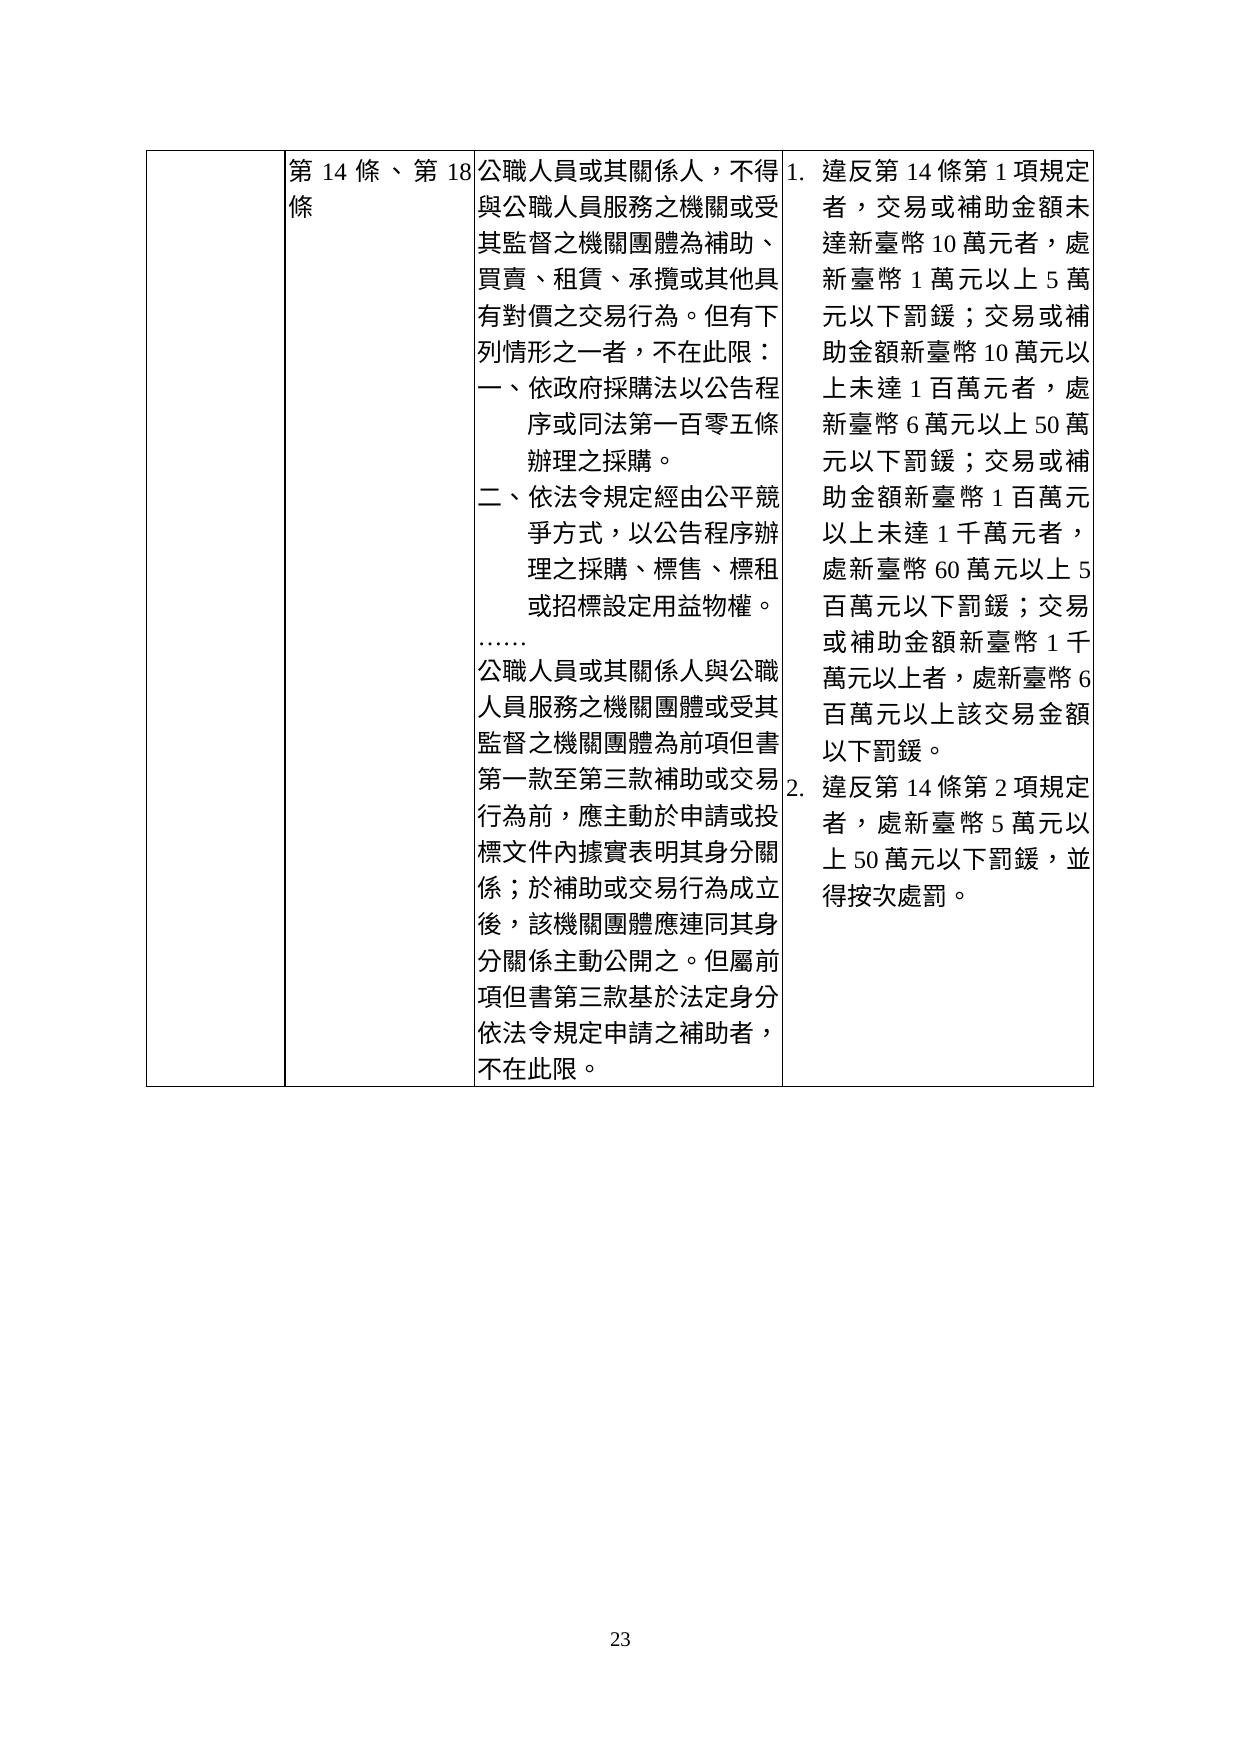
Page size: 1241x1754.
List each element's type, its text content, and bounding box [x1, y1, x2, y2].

table_cell [147, 151, 284, 1086]
table_cell 公職人員或其關係人，不得與公職人員服務之機關或受其監督之機關團體為補助、買賣、租賃、承攬或其他具有對價之交易行為。但有下列情形之一者，不在此限： 一、依政府採購法以公告程序或同法第一百零五條辦理之採購。 二、依法令規定經由公平競爭方式，以公告程序辦理之採購、標售、標租或招標設定用益物權。 …… 公職人員或其關係人與公職人員服務之機關團體或受其監督之機關團體為前項但書第一款至第三款補助或交易行為前，應主動於申請或投標文件內據實表明其身分關係；於補助或交易行為成立後，該機關團體應連同其身分關係主動公開之。但屬前項但書第三款基於法定身分依法令規定申請之補助者，不在此限。 [475, 151, 782, 1086]
table_cell 第14條、第18條 [286, 151, 474, 1086]
table_cell 違反第14條第1項規定者，交易或補助金額未達新臺幣10萬元者，處新臺幣1萬元以上5萬元以下罰鍰；交易或補助金額新臺幣10萬元以上未達1百萬元者，處新臺幣6萬元以上50萬元以下罰鍰；交易或補助金額新臺幣1百萬元以上未達1千萬元者，處新臺幣60萬元以上5百萬元以下罰鍰；交易或補助金額新臺幣1千萬元以上者，處新臺幣6百萬元以上該交易金額以下罰鍰。 違反第14條第2項規定者，處新臺幣5萬元以上50萬元以下罰鍰，並得按次處罰。 [783, 151, 1093, 1086]
